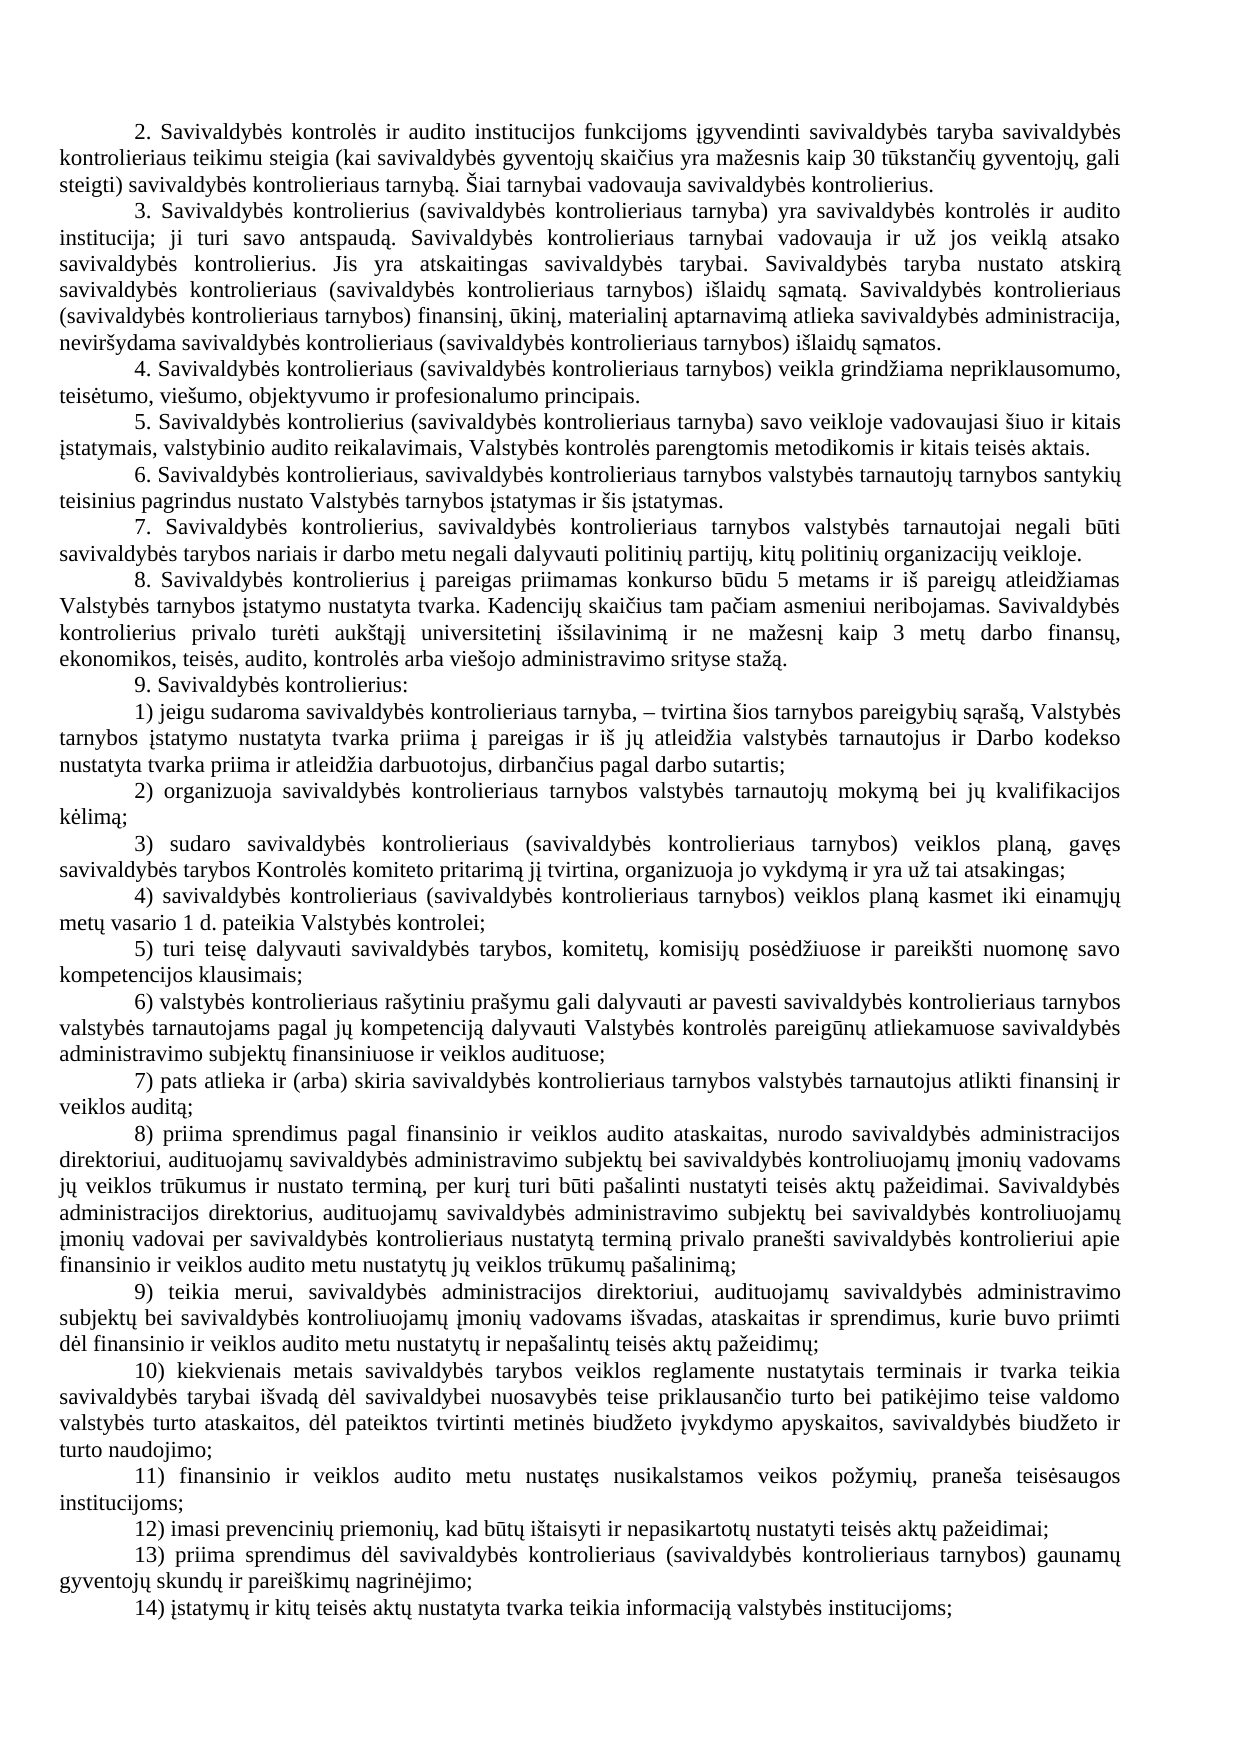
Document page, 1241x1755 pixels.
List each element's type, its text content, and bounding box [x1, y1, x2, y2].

text 7. Savivaldybės kontrolierius, savivaldybės kontrolieriaus tarnybos valstybės tarnautojai negali būti savivaldybės tarybos nariais ir darbo metu negali dalyvauti politinių partijų, kitų politinių organizacijų veikloje. [59, 513, 1122, 566]
text 4. Savivaldybės kontrolieriaus (savivaldybės kontrolieriaus tarnybos) veikla grindžiama nepriklausomumo, teisėtumo, viešumo, objektyvumo ir profesionalumo principais. [59, 355, 1122, 408]
text 1) jeigu sudaroma savivaldybės kontrolieriaus tarnyba, – tvirtina šios tarnybos pareigybių sąrašą, Valstybės tarnybos įstatymo nustatyta tvarka priima į pareigas ir iš jų atleidžia valstybės tarnautojus ir Darbo kodekso nustatyta tvarka priima ir atleidžia darbuotojus, dirbančius pagal darbo sutartis; [59, 698, 1122, 777]
text 10) kiekvienais metais savivaldybės tarybos veiklos reglamente nustatytais terminais ir tvarka teikia savivaldybės tarybai išvadą dėl savivaldybei nuosavybės teise priklausančio turto bei patikėjimo teise valdomo valstybės turto ataskaitos, dėl pateiktos tvirtinti metinės biudžeto įvykdymo apyskaitos, savivaldybės biudžeto ir turto naudojimo; [59, 1357, 1122, 1462]
text 5) turi teisę dalyvauti savivaldybės tarybos, komitetų, komisijų posėdžiuose ir pareikšti nuomonę savo kompetencijos klausimais; [59, 935, 1122, 988]
text 12) imasi prevencinių priemonių, kad būtų ištaisyti ir nepasikartotų nustatyti teisės aktų pažeidimai; [59, 1515, 1122, 1541]
text 7) pats atlieka ir (arba) skiria savivaldybės kontrolieriaus tarnybos valstybės tarnautojus atlikti finansinį ir veiklos auditą; [59, 1067, 1122, 1119]
text 13) priima sprendimus dėl savivaldybės kontrolieriaus (savivaldybės kontrolieriaus tarnybos) gaunamų gyventojų skundų ir pareiškimų nagrinėjimo; [59, 1541, 1122, 1594]
text 3) sudaro savivaldybės kontrolieriaus (savivaldybės kontrolieriaus tarnybos) veiklos planą, gavęs savivaldybės tarybos Kontrolės komiteto pritarimą jį tvirtina, organizuoja jo vykdymą ir yra už tai atsakingas; [59, 830, 1122, 882]
text 9) teikia merui, savivaldybės administracijos direktoriui, audituojamų savivaldybės administravimo subjektų bei savivaldybės kontroliuojamų įmonių vadovams išvadas, ataskaitas ir sprendimus, kurie buvo priimti dėl finansinio ir veiklos audito metu nustatytų ir nepašalintų teisės aktų pažeidimų; [59, 1278, 1122, 1357]
text 11) finansinio ir veiklos audito metu nustatęs nusikalstamos veikos požymių, praneša teisėsaugos institucijoms; [59, 1462, 1122, 1515]
text 4) savivaldybės kontrolieriaus (savivaldybės kontrolieriaus tarnybos) veiklos planą kasmet iki einamųjų metų vasario 1 d. pateikia Valstybės kontrolei; [59, 882, 1122, 935]
text 6. Savivaldybės kontrolieriaus, savivaldybės kontrolieriaus tarnybos valstybės tarnautojų tarnybos santykių teisinius pagrindus nustato Valstybės tarnybos įstatymas ir šis įstatymas. [59, 461, 1122, 513]
text 2) organizuoja savivaldybės kontrolieriaus tarnybos valstybės tarnautojų mokymą bei jų kvalifikacijos kėlimą; [59, 777, 1122, 830]
text 6) valstybės kontrolieriaus rašytiniu prašymu gali dalyvauti ar pavesti savivaldybės kontrolieriaus tarnybos valstybės tarnautojams pagal jų kompetenciją dalyvauti Valstybės kontrolės pareigūnų atliekamuose savivaldybės administravimo subjektų finansiniuose ir veiklos audituose; [59, 988, 1122, 1067]
text 2. Savivaldybės kontrolės ir audito institucijos funkcijoms įgyvendinti savivaldybės taryba savivaldybės kontrolieriaus teikimu steigia (kai savivaldybės gyventojų skaičius yra mažesnis kaip 30 tūkstančių gyventojų, gali steigti) savivaldybės kontrolieriaus tarnybą. Šiai tarnybai vadovauja savivaldybės kontrolierius. [59, 118, 1122, 197]
text 5. Savivaldybės kontrolierius (savivaldybės kontrolieriaus tarnyba) savo veikloje vadovaujasi šiuo ir kitais įstatymais, valstybinio audito reikalavimais, Valstybės kontrolės parengtomis metodikomis ir kitais teisės aktais. [59, 408, 1122, 461]
text 3. Savivaldybės kontrolierius (savivaldybės kontrolieriaus tarnyba) yra savivaldybės kontrolės ir audito institucija; ji turi savo antspaudą. Savivaldybės kontrolieriaus tarnybai vadovauja ir už jos veiklą atsako savivaldybės kontrolierius. Jis yra atskaitingas savivaldybės tarybai. Savivaldybės taryba nustato atskirą savivaldybės kontrolieriaus (savivaldybės kontrolieriaus tarnybos) išlaidų sąmatą. Savivaldybės kontrolieriaus (savivaldybės kontrolieriaus tarnybos) finansinį, ūkinį, materialinį aptarnavimą atlieka savivaldybės administracija, neviršydama savivaldybės kontrolieriaus (savivaldybės kontrolieriaus tarnybos) išlaidų sąmatos. [59, 197, 1122, 355]
text 8. Savivaldybės kontrolierius į pareigas priimamas konkurso būdu 5 metams ir iš pareigų atleidžiamas Valstybės tarnybos įstatymo nustatyta tvarka. Kadencijų skaičius tam pačiam asmeniui neribojamas. Savivaldybės kontrolierius privalo turėti aukštąjį universitetinį išsilavinimą ir ne mažesnį kaip 3 metų darbo finansų, ekonomikos, teisės, audito, kontrolės arba viešojo administravimo srityse stažą. [59, 566, 1122, 672]
text 8) priima sprendimus pagal finansinio ir veiklos audito ataskaitas, nurodo savivaldybės administracijos direktoriui, audituojamų savivaldybės administravimo subjektų bei savivaldybės kontroliuojamų įmonių vadovams jų veiklos trūkumus ir nustato terminą, per kurį turi būti pašalinti nustatyti teisės aktų pažeidimai. Savivaldybės administracijos direktorius, audituojamų savivaldybės administravimo subjektų bei savivaldybės kontroliuojamų įmonių vadovai per savivaldybės kontrolieriaus nustatytą terminą privalo pranešti savivaldybės kontrolieriui apie finansinio ir veiklos audito metu nustatytų jų veiklos trūkumų pašalinimą; [59, 1119, 1122, 1278]
text 9. Savivaldybės kontrolierius: [59, 672, 1122, 698]
text 14) įstatymų ir kitų teisės aktų nustatyta tvarka teikia informaciją valstybės institucijoms; [59, 1594, 1122, 1620]
